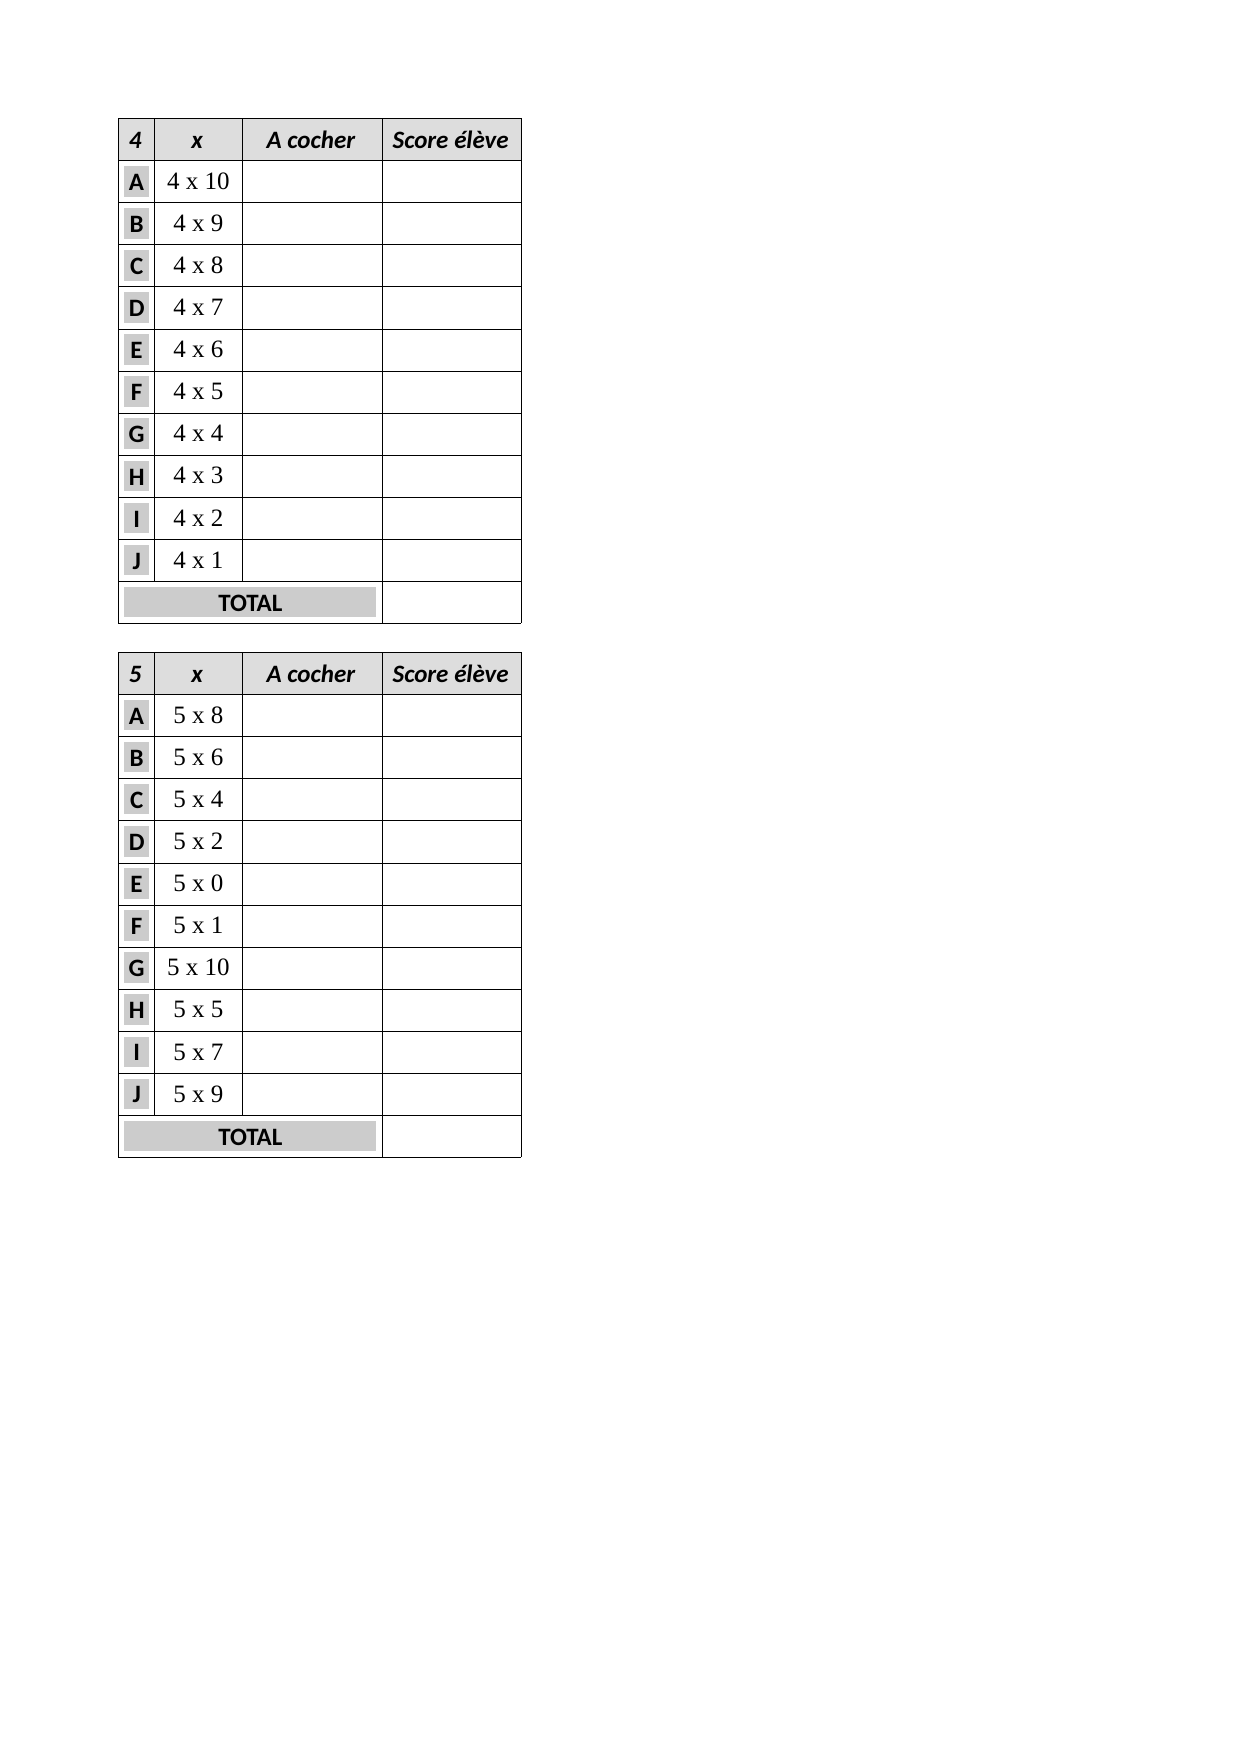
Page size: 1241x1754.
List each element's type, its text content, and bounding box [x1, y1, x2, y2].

table_cell [383, 372, 521, 413]
table_header A cocher [243, 119, 382, 160]
table_cell [383, 456, 521, 497]
table_cell [383, 1032, 521, 1073]
table_cell [383, 948, 521, 989]
table_header A cocher [243, 653, 382, 694]
table_cell TOTAL [119, 1116, 382, 1157]
table_cell [243, 737, 382, 778]
table_cell B [119, 203, 154, 244]
table_cell [243, 540, 382, 581]
table_cell 4 x 9 [155, 203, 242, 244]
table_cell B [119, 737, 154, 778]
table_cell 5 x 2 [155, 821, 242, 862]
table_cell [383, 498, 521, 539]
table_cell [383, 1074, 521, 1115]
table_cell F [119, 372, 154, 413]
table_cell 4 x 5 [155, 372, 242, 413]
table_header 4 [119, 119, 154, 160]
table_cell 5 x 9 [155, 1074, 242, 1115]
table_cell F [119, 906, 154, 947]
table_cell 5 x 1 [155, 906, 242, 947]
table_cell [383, 161, 521, 202]
table_cell 4 x 10 [155, 161, 242, 202]
table_header x [155, 653, 242, 694]
table_cell [383, 906, 521, 947]
table_cell G [119, 948, 154, 989]
table_cell A [119, 161, 154, 202]
table_cell [383, 330, 521, 371]
table_cell 4 x 8 [155, 245, 242, 286]
table_cell [243, 287, 382, 328]
table_cell [383, 990, 521, 1031]
table_cell [383, 1116, 521, 1157]
table_cell [383, 779, 521, 820]
table_cell [243, 456, 382, 497]
table_cell [383, 203, 521, 244]
table_cell 5 x 5 [155, 990, 242, 1031]
table_cell [243, 245, 382, 286]
table_cell 5 x 8 [155, 695, 242, 736]
table_cell [243, 990, 382, 1031]
table_cell [243, 203, 382, 244]
table_cell [383, 582, 521, 623]
table_cell C [119, 245, 154, 286]
table_cell 5 x 10 [155, 948, 242, 989]
table_cell 4 x 6 [155, 330, 242, 371]
table_cell D [119, 821, 154, 862]
table_cell [383, 540, 521, 581]
table_cell [383, 737, 521, 778]
table_cell 5 x 4 [155, 779, 242, 820]
table_cell [243, 779, 382, 820]
table_header x [155, 119, 242, 160]
table_cell [243, 372, 382, 413]
table_cell [383, 287, 521, 328]
table_cell [243, 161, 382, 202]
table_cell 5 x 6 [155, 737, 242, 778]
table_header Score élève [383, 119, 521, 160]
table_cell [243, 498, 382, 539]
table_cell 4 x 3 [155, 456, 242, 497]
table_cell 5 x 0 [155, 864, 242, 904]
table_cell [383, 821, 521, 862]
table_cell [243, 906, 382, 947]
table_cell [243, 1032, 382, 1073]
table_cell [383, 695, 521, 736]
table_cell [383, 864, 521, 904]
table_cell H [119, 456, 154, 497]
table_cell J [119, 1074, 154, 1115]
table_cell [243, 948, 382, 989]
table_cell E [119, 864, 154, 904]
table_cell G [119, 414, 154, 455]
table_cell 4 x 2 [155, 498, 242, 539]
table_cell TOTAL [119, 582, 382, 623]
table_cell [243, 695, 382, 736]
table_cell [243, 864, 382, 904]
table_header Score élève [383, 653, 521, 694]
table_header 5 [119, 653, 154, 694]
table_cell 4 x 1 [155, 540, 242, 581]
table_cell 5 x 7 [155, 1032, 242, 1073]
table_cell [383, 245, 521, 286]
table_cell 4 x 7 [155, 287, 242, 328]
table_cell C [119, 779, 154, 820]
table_cell H [119, 990, 154, 1031]
table_cell [243, 1074, 382, 1115]
table_cell 4 x 4 [155, 414, 242, 455]
table_cell J [119, 540, 154, 581]
table_cell E [119, 330, 154, 371]
table_cell I [119, 1032, 154, 1073]
table_cell [243, 821, 382, 862]
table_cell I [119, 498, 154, 539]
table_cell A [119, 695, 154, 736]
table_cell [243, 414, 382, 455]
table_cell [243, 330, 382, 371]
table_cell [383, 414, 521, 455]
table_cell D [119, 287, 154, 328]
